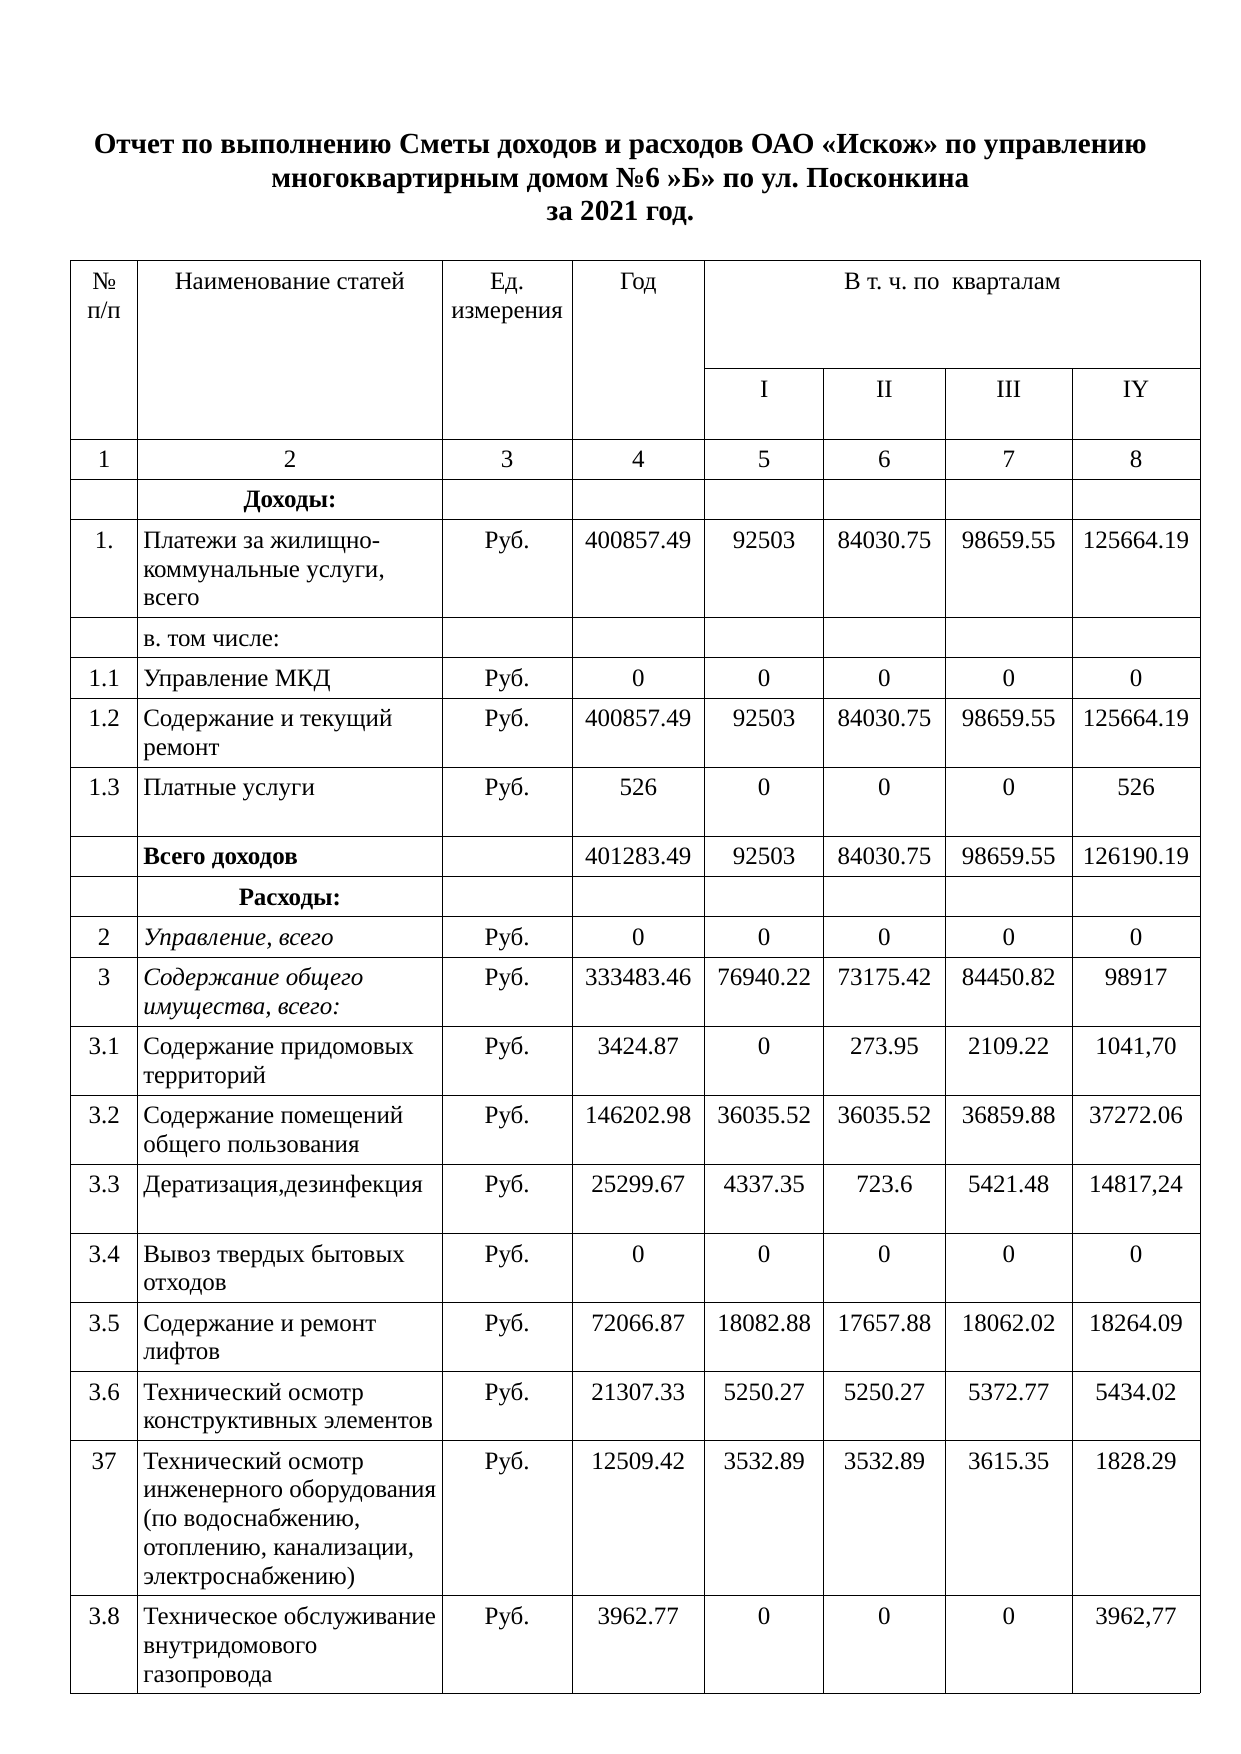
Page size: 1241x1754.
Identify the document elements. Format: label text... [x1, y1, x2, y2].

table_cell 4 [573, 440, 704, 479]
table_cell [946, 480, 1072, 519]
table_cell 0 [705, 1234, 823, 1302]
table_cell 526 [573, 768, 704, 836]
table_cell Руб. [443, 520, 572, 617]
table_cell 36035,52 [705, 1096, 823, 1164]
table_cell 1041,70 [1073, 1027, 1200, 1095]
table_cell 1.3 [71, 768, 137, 836]
table_cell 3.8 [71, 1596, 137, 1693]
table_cell 2109,22 [946, 1027, 1072, 1095]
table_cell 5 [705, 440, 823, 479]
table_cell 0 [705, 768, 823, 836]
table_cell Руб. [443, 1596, 572, 1693]
table_cell [443, 618, 572, 657]
table_cell 5250,27 [824, 1372, 945, 1440]
table_cell 333483,46 [573, 958, 704, 1026]
table_cell [443, 480, 572, 519]
table_cell 3615,35 [946, 1441, 1072, 1595]
table_header № п/п [71, 261, 137, 438]
table_cell 84030,75 [824, 837, 945, 876]
table_cell 0 [573, 1234, 704, 1302]
table_cell Руб. [443, 1096, 572, 1164]
table_cell 1 [71, 440, 137, 479]
table_cell 92503 [705, 837, 823, 876]
table_cell Управление МКД [138, 658, 442, 697]
table_cell 25299,67 [573, 1165, 704, 1233]
table_cell 12509,42 [573, 1441, 704, 1595]
table_cell Технический осмотр инженерного оборудования (по водоснабжению, отоплению, канализации, электроснабжению) [138, 1441, 442, 1595]
table_cell [71, 877, 137, 916]
table_cell Платные услуги [138, 768, 442, 836]
table_cell [1073, 480, 1200, 519]
table_cell 3532,89 [824, 1441, 945, 1595]
table_cell Расходы: [138, 877, 442, 916]
table_cell 98659,55 [946, 699, 1072, 767]
table_cell 5421,48 [946, 1165, 1072, 1233]
table_cell 400857,49 [573, 699, 704, 767]
table_cell в. том числе: [138, 618, 442, 657]
table_cell Доходы: [138, 480, 442, 519]
table_cell 125664,19 [1073, 699, 1200, 767]
table_cell 3962,77 [573, 1596, 704, 1693]
table_cell 401283,49 [573, 837, 704, 876]
table_cell 0 [705, 1027, 823, 1095]
table_cell 125664,19 [1073, 520, 1200, 617]
table_cell Руб. [443, 917, 572, 957]
table_cell 84030,75 [824, 520, 945, 617]
text за 2021 год. [59, 193, 1181, 227]
table_cell I [705, 369, 823, 438]
table_cell [1073, 618, 1200, 657]
table_cell [824, 877, 945, 916]
table_cell Платежи за жилищно-коммунальные услуги, всего [138, 520, 442, 617]
table_cell 3 [71, 958, 137, 1026]
table_cell Руб. [443, 699, 572, 767]
text Отчет по выполнению Сметы доходов и расходов ОАО «Искож» по управлению многоквартирным домом №6 »Б» по ул. Посконкина [59, 126, 1181, 193]
table_cell [705, 618, 823, 657]
table_cell 0 [573, 917, 704, 957]
table_cell Управление, всего [138, 917, 442, 957]
table_cell Вывоз твердых бытовых отходов [138, 1234, 442, 1302]
table_cell 0 [946, 768, 1072, 836]
table_cell 5434,02 [1073, 1372, 1200, 1440]
table_cell 37272,06 [1073, 1096, 1200, 1164]
table_cell Руб. [443, 1372, 572, 1440]
table_cell [824, 618, 945, 657]
table_cell 17657,88 [824, 1303, 945, 1371]
table_cell 1828,29 [1073, 1441, 1200, 1595]
table_cell 84450,82 [946, 958, 1072, 1026]
table_cell 0 [1073, 917, 1200, 957]
table_cell Содержание общего имущества, всего: [138, 958, 442, 1026]
table_cell 3.4 [71, 1234, 137, 1302]
table_cell 126190,19 [1073, 837, 1200, 876]
table_cell 98917 [1073, 958, 1200, 1026]
table_cell 14817,24 [1073, 1165, 1200, 1233]
table_cell Руб. [443, 1234, 572, 1302]
table_cell II [824, 369, 945, 438]
table_cell 5372,77 [946, 1372, 1072, 1440]
table_cell 1.2 [71, 699, 137, 767]
table_cell [946, 877, 1072, 916]
table_cell 92503 [705, 699, 823, 767]
table_cell 3 [443, 440, 572, 479]
table_cell 18062,02 [946, 1303, 1072, 1371]
table_cell 5250,27 [705, 1372, 823, 1440]
table_cell [705, 480, 823, 519]
table_cell 36035,52 [824, 1096, 945, 1164]
table_cell 0 [1073, 658, 1200, 697]
table_cell 0 [824, 658, 945, 697]
table_cell Дератизация,дезинфекция [138, 1165, 442, 1233]
table_cell 0 [705, 917, 823, 957]
table_cell 3.5 [71, 1303, 137, 1371]
table_cell 273,95 [824, 1027, 945, 1095]
table_cell [824, 480, 945, 519]
table_cell Руб. [443, 1027, 572, 1095]
table_cell 84030,75 [824, 699, 945, 767]
table_header В т. ч. по кварталам [705, 261, 1200, 368]
table_cell 0 [824, 917, 945, 957]
table_cell 3962,77 [1073, 1596, 1200, 1693]
table_cell 98659,55 [946, 837, 1072, 876]
table_cell [1073, 877, 1200, 916]
table_cell Содержание и текущий ремонт [138, 699, 442, 767]
table_cell 4337,35 [705, 1165, 823, 1233]
table_cell Содержание придомовых территорий [138, 1027, 442, 1095]
table_cell 8 [1073, 440, 1200, 479]
table_cell 76940,22 [705, 958, 823, 1026]
table_cell [573, 480, 704, 519]
table_cell [573, 877, 704, 916]
table_header Наименование статей [138, 261, 442, 438]
table_cell 0 [573, 658, 704, 697]
table_cell 3.6 [71, 1372, 137, 1440]
table_cell 98659,55 [946, 520, 1072, 617]
table_cell 1. [71, 520, 137, 617]
table_cell III [946, 369, 1072, 438]
table_cell [443, 877, 572, 916]
table_cell Руб. [443, 658, 572, 697]
table_cell 18264,09 [1073, 1303, 1200, 1371]
table_cell Руб. [443, 1303, 572, 1371]
table_cell 0 [1073, 1234, 1200, 1302]
table_cell 526 [1073, 768, 1200, 836]
table_cell 21307,33 [573, 1372, 704, 1440]
table_cell Руб. [443, 768, 572, 836]
table_cell 2 [138, 440, 442, 479]
table_cell Руб. [443, 958, 572, 1026]
table_cell 73175,42 [824, 958, 945, 1026]
table_cell 3.2 [71, 1096, 137, 1164]
table_cell 0 [824, 1234, 945, 1302]
table_cell 146202,98 [573, 1096, 704, 1164]
table_cell Всего доходов [138, 837, 442, 876]
table_cell 0 [705, 658, 823, 697]
table_cell 723,6 [824, 1165, 945, 1233]
table_cell Руб. [443, 1165, 572, 1233]
table_cell 3.1 [71, 1027, 137, 1095]
table_cell [71, 837, 137, 876]
table_cell 6 [824, 440, 945, 479]
table_cell 400857,49 [573, 520, 704, 617]
table_cell [573, 618, 704, 657]
table_cell 0 [705, 1596, 823, 1693]
table_cell IY [1073, 369, 1200, 438]
table_cell 18082,88 [705, 1303, 823, 1371]
table_cell 36859,88 [946, 1096, 1072, 1164]
table_cell 7 [946, 440, 1072, 479]
table_cell 3532,89 [705, 1441, 823, 1595]
table_cell 0 [946, 917, 1072, 957]
table_header Год [573, 261, 704, 438]
table_cell Содержание помещений общего пользования [138, 1096, 442, 1164]
table_cell [946, 618, 1072, 657]
table_cell 2 [71, 917, 137, 957]
table_cell 0 [946, 1596, 1072, 1693]
table_cell 3424,87 [573, 1027, 704, 1095]
table_cell [705, 877, 823, 916]
table_cell 92503 [705, 520, 823, 617]
table_cell 0 [946, 658, 1072, 697]
table_cell [71, 480, 137, 519]
table_cell Техническое обслуживание внутридомового газопровода [138, 1596, 442, 1693]
table_header Ед. измерения [443, 261, 572, 438]
table_cell Содержание и ремонт лифтов [138, 1303, 442, 1371]
table_cell [71, 618, 137, 657]
table_cell Технический осмотр конструктивных элементов [138, 1372, 442, 1440]
table_cell 37 [71, 1441, 137, 1595]
table_cell Руб. [443, 1441, 572, 1595]
table_cell 1.1 [71, 658, 137, 697]
table_cell 3.3 [71, 1165, 137, 1233]
table_cell 0 [946, 1234, 1072, 1302]
table_cell 0 [824, 768, 945, 836]
table_cell 72066,87 [573, 1303, 704, 1371]
table_cell 0 [824, 1596, 945, 1693]
table_cell [443, 837, 572, 876]
